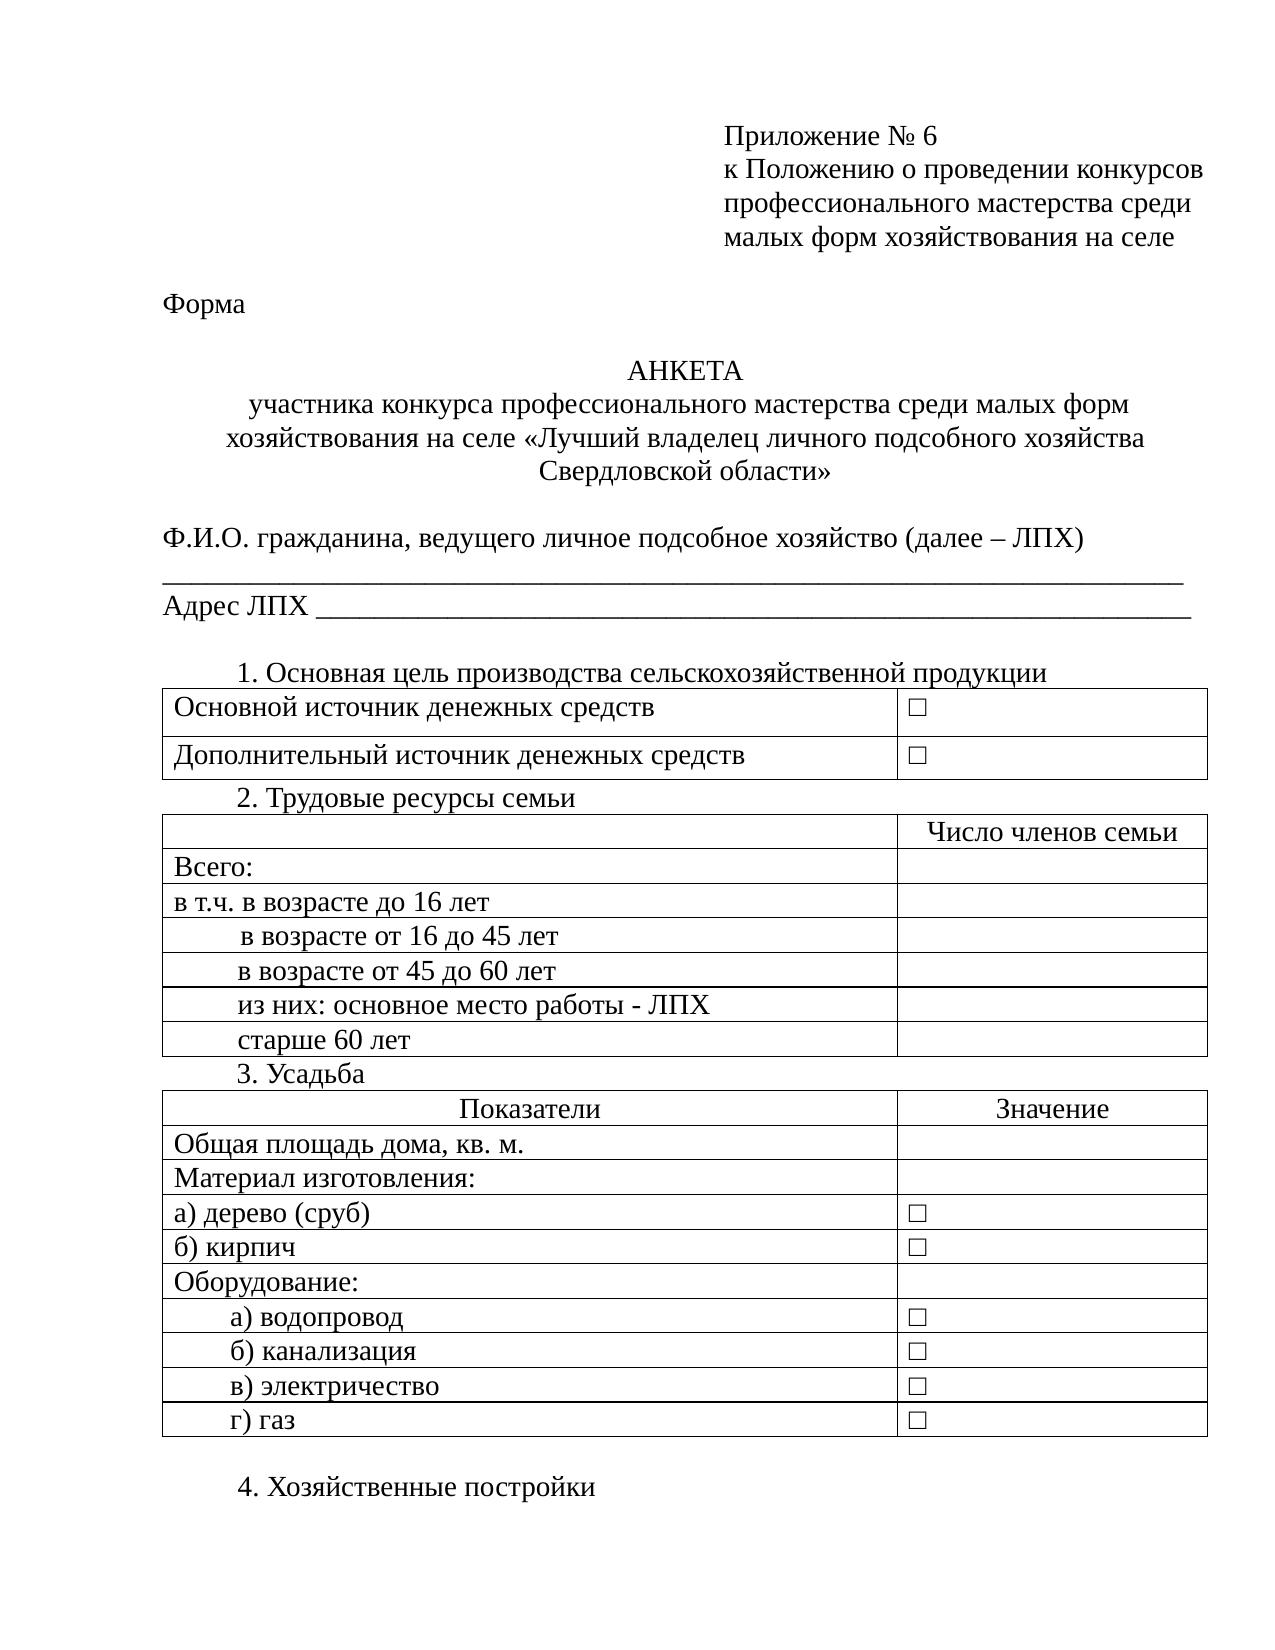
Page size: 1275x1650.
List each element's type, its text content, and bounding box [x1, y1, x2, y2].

text ______________________________________________________________________ [162, 554, 1208, 588]
table_cell в т.ч. в возрасте до 16 лет [163, 884, 897, 917]
table_cell [898, 1160, 1207, 1194]
table_cell [898, 953, 1207, 986]
table_cell Материал изготовления: [163, 1160, 897, 1194]
table_cell □ [898, 1230, 1207, 1263]
table_cell □ [898, 1403, 1207, 1436]
table_header Значение [898, 1091, 1207, 1125]
text Адрес ЛПХ ____________________________________________________________ [162, 588, 1208, 621]
table_cell Общая площадь дома, кв. м. [163, 1126, 897, 1159]
table_cell □ [898, 737, 1207, 779]
table_cell [898, 1264, 1207, 1298]
table_cell б) кирпич [163, 1230, 897, 1263]
table_cell а) дерево (сруб) [163, 1195, 897, 1228]
table_header Показатели [163, 1091, 897, 1125]
table_header □ [898, 689, 1207, 736]
text АНКЕТА [162, 353, 1208, 386]
table_cell г) газ [163, 1403, 897, 1436]
text Форма [162, 286, 1223, 319]
text участника конкурса профессионального мастерства среди малых форм хозяйствования на селе «Лучший владелец личного подсобного хозяйства Свердловской области» [162, 386, 1208, 487]
table_cell □ [898, 1368, 1207, 1401]
table_cell [898, 918, 1207, 952]
table_cell □ [898, 1299, 1207, 1332]
table_cell Дополнительный источник денежных средств [163, 737, 897, 779]
table_cell в) электричество [163, 1368, 897, 1401]
table_cell □ [898, 1333, 1207, 1367]
table_cell [898, 988, 1207, 1021]
table_cell а) водопровод [163, 1299, 897, 1332]
text 4. Хозяйственные постройки [162, 1471, 1208, 1502]
table_cell Оборудование: [163, 1264, 897, 1298]
table_cell в возрасте от 45 до 60 лет [163, 953, 897, 986]
text Ф.И.О. гражданина, ведущего личное подсобное хозяйство (далее – ЛПХ) [162, 521, 1208, 554]
table_header Число членов семьи [898, 815, 1207, 848]
table_cell [898, 849, 1207, 883]
text 1. Основная цель производства сельскохозяйственной продукции [162, 655, 1208, 688]
table_cell Всего: [163, 849, 897, 883]
table_cell из них: основное место работы - ЛПХ [163, 988, 897, 1021]
table_cell [898, 884, 1207, 917]
text к Положению о проведении конкурсов профессионального мастерства среди малых форм хозяйствования на селе [724, 152, 1208, 252]
text 3. Усадьба [162, 1057, 1208, 1090]
table_cell старше 60 лет [163, 1022, 897, 1056]
table_header [163, 815, 897, 848]
table_cell [898, 1022, 1207, 1056]
text Приложение № 6 [724, 118, 1223, 152]
text 2. Трудовые ресурсы семьи [162, 780, 1208, 813]
table_header Основной источник денежных средств [163, 689, 897, 736]
table_cell [898, 1126, 1207, 1159]
table_cell в возрасте от 16 до 45 лет [163, 918, 897, 952]
table_cell □ [898, 1195, 1207, 1228]
table_cell б) канализация [163, 1333, 897, 1367]
